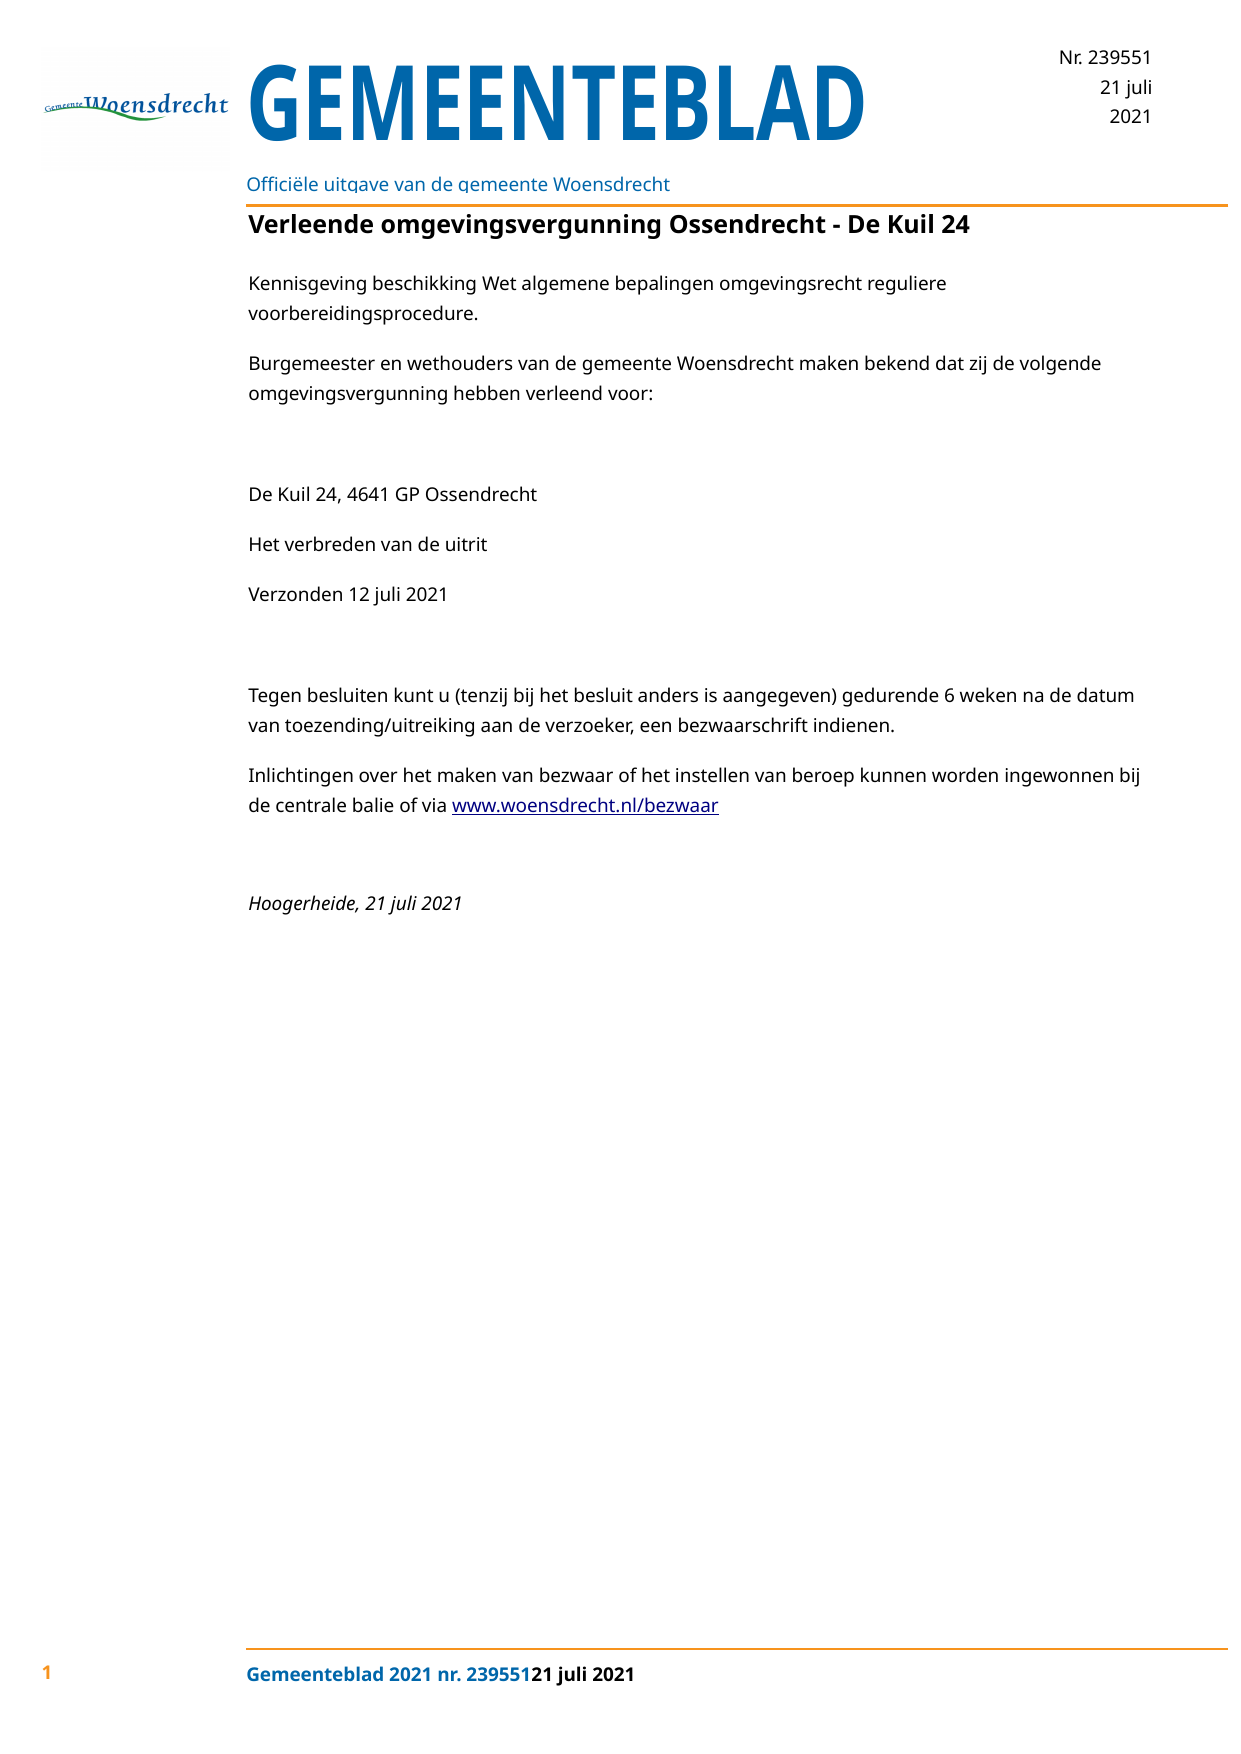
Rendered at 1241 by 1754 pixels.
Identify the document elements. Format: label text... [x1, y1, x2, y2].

text Verzonden 12 juli 2021 [248, 582, 1152, 607]
text De Kuil 24, 4641 GP Ossendrecht [248, 481, 1152, 506]
text Verleende omgevingsvergunning Ossendrecht - De Kuil 24 [248, 207, 1152, 241]
text Hoogerheide, 21 juli 2021 [248, 890, 1152, 916]
text Het verbreden van de uitrit [248, 531, 1152, 557]
text Tegen besluiten kunt u (tenzij bij het besluit anders is aangegeven) gedurende 6 weken na de datum van toezending/uitreiking aan de verzoeker, een bezwaarschrift indienen. [248, 682, 1152, 738]
text Inlichtingen over het maken van bezwaar of het instellen van beroep kunnen worden ingewonnen bij de centrale balie of via www.woensdrecht.nl/bezwaar [248, 762, 1152, 818]
text Kennisgeving beschikking Wet algemene bepalingen omgevingsrecht reguliere voorbereidingsprocedure. [248, 270, 1152, 326]
text Burgemeester en wethouders van de gemeente Woensdrecht maken bekend dat zij de volgende omgevingsvergunning hebben verleend voor: [248, 350, 1152, 406]
picture [41, 47, 231, 172]
